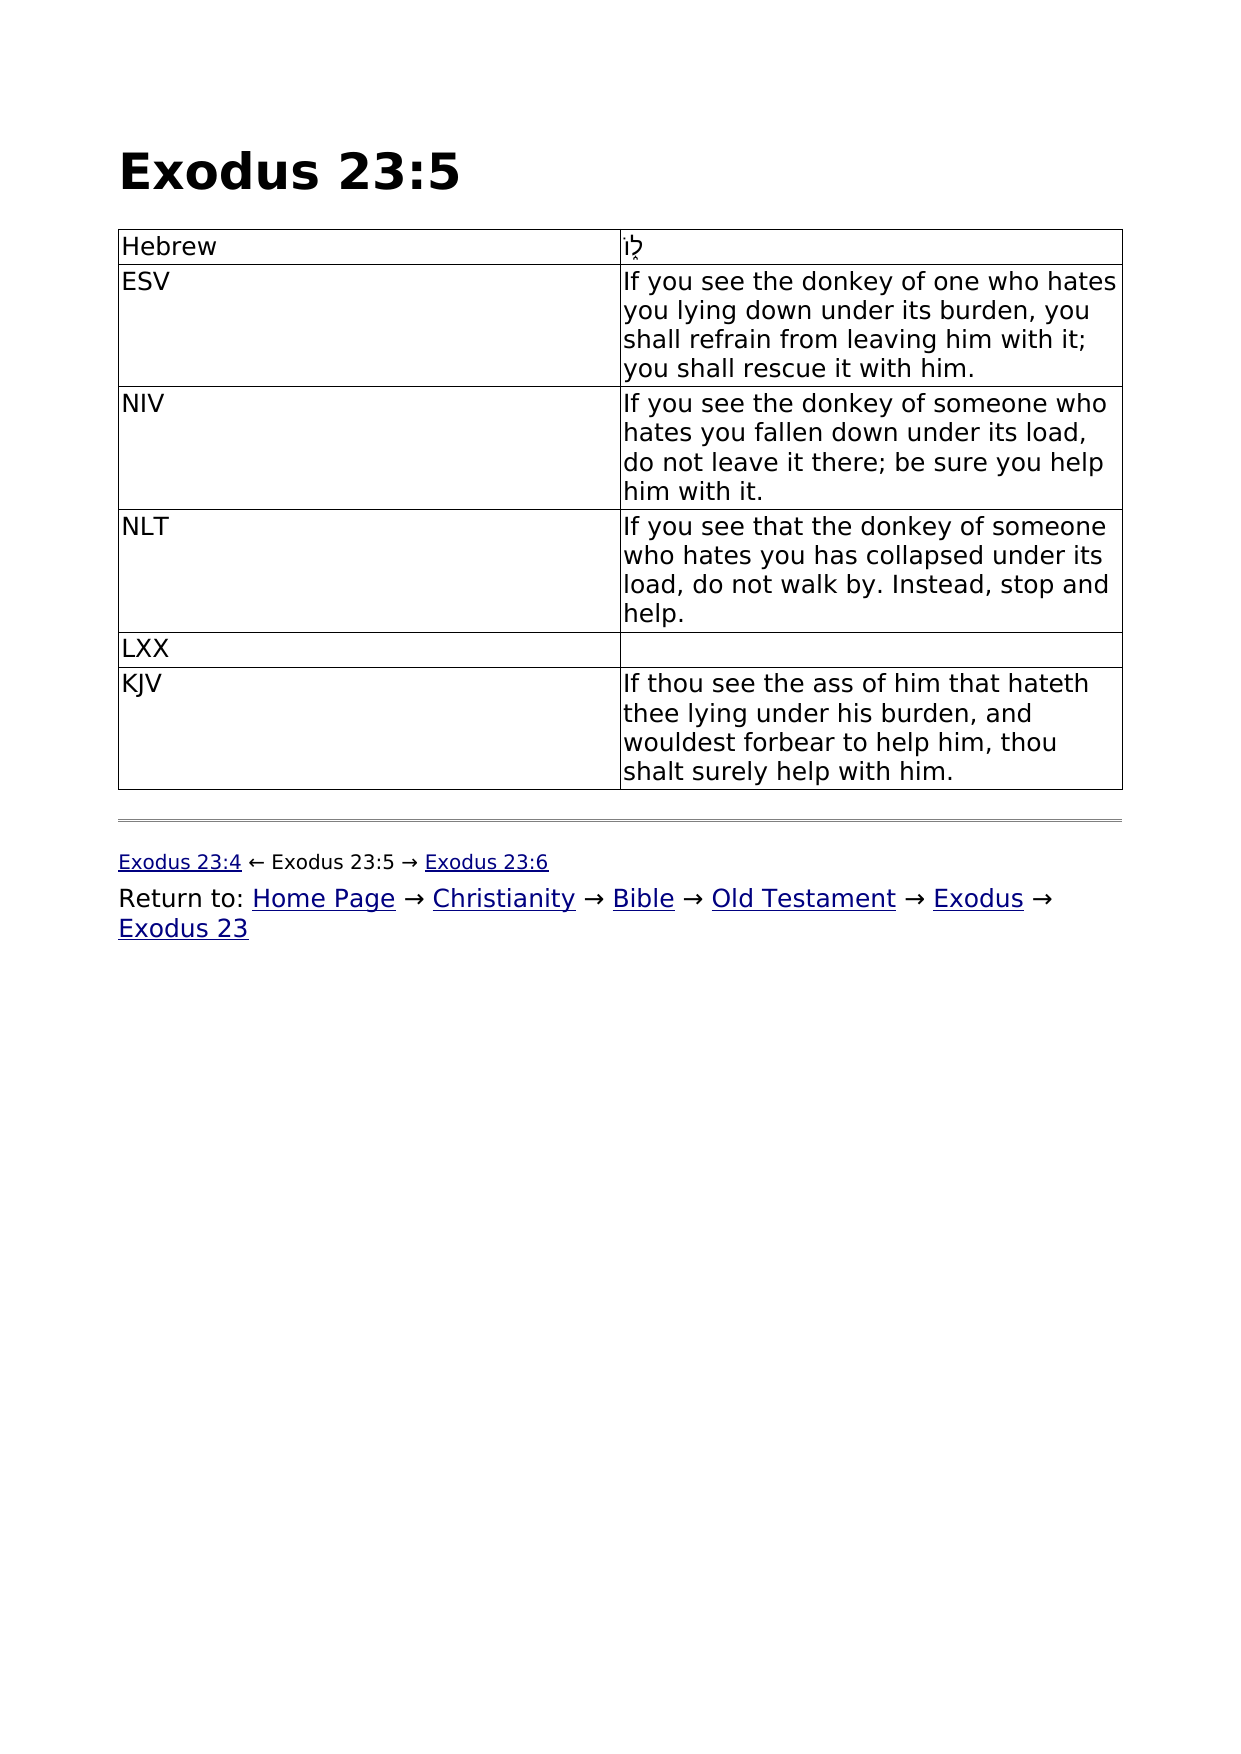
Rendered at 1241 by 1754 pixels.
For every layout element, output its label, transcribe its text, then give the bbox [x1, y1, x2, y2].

text Exodus 23:4 ← Exodus 23:5 → Exodus 23:6 [118, 851, 1122, 884]
table_header Hebrew [119, 230, 620, 264]
table_cell If you see the donkey of one who hates you lying down under its burden, you shall refrain from leaving him with it; you shall rescue it with him. [621, 265, 1122, 386]
table_cell NIV [119, 387, 620, 509]
table_cell LXX [119, 633, 620, 667]
table_cell NLT [119, 510, 620, 632]
table_header ל֑וֹ [621, 230, 1122, 264]
table_cell [621, 633, 1122, 667]
table_cell If thou see the ass of him that hateth thee lying under his burden, and wouldest forbear to help him, thou shalt surely help with him. [621, 668, 1122, 789]
table_cell If you see that the donkey of someone who hates you has collapsed under its load, do not walk by. Instead, stop and help. [621, 510, 1122, 632]
table_cell If you see the donkey of someone who hates you fallen down under its load, do not leave it there; be sure you help him with it. [621, 387, 1122, 509]
table_cell KJV [119, 668, 620, 789]
table_cell ESV [119, 265, 620, 386]
subtitle Exodus 23:5 [118, 143, 1122, 201]
text Return to: Home Page → Christianity → Bible → Old Testament → Exodus → Exodus 23 [118, 884, 1122, 943]
